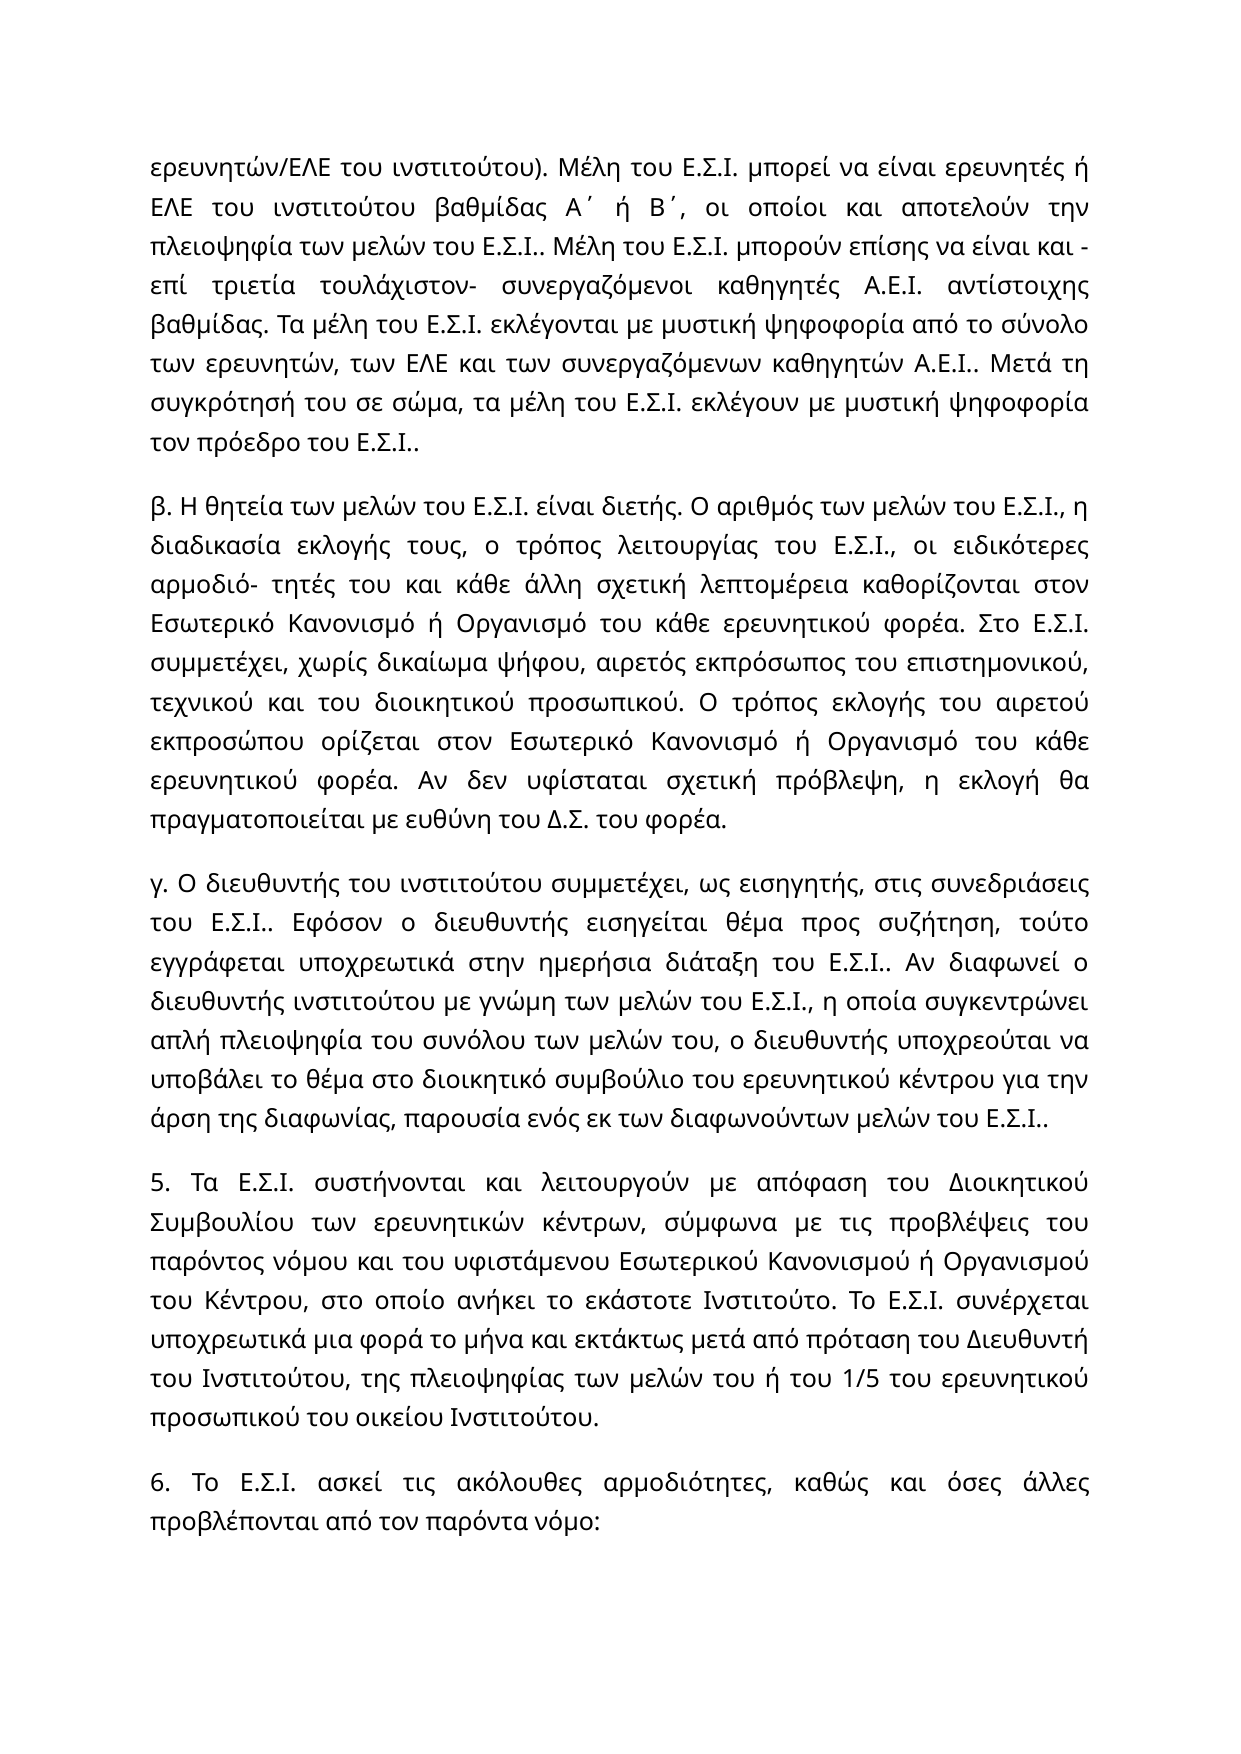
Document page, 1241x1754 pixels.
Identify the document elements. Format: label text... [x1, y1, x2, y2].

text 6. Το Ε.Σ.Ι. ασκεί τις ακόλουθες αρμοδιότητες, καθώς και όσες άλλες προβλέπονται από τον παρόντα νόμο: [150, 1464, 1090, 1537]
text γ. Ο διευθυντής του ινστιτούτου συμμετέχει, ως εισηγητής, στις συνεδριάσεις του Ε.Σ.Ι.. Εφόσον ο διευθυντής εισηγείται θέμα προς συζήτηση, τούτο εγγράφεται υποχρεωτικά στην ημερήσια διάταξη του Ε.Σ.Ι.. Αν διαφωνεί ο διευθυντής ινστιτούτου με γνώμη των μελών του Ε.Σ.Ι., η οποία συγκεντρώνει απλή πλειοψηφία του συνόλου των μελών του, ο διευθυντής υποχρεούται να υποβάλει το θέμα στο διοικητικό συμβούλιο του ερευνητικού κέντρου για την άρση της διαφωνίας, παρουσία ενός εκ των διαφωνούντων μελών του Ε.Σ.Ι.. [150, 866, 1090, 1135]
text 5. Τα Ε.Σ.Ι. συστήνονται και λειτουργούν με απόφαση του Διοικητικού Συμβουλίου των ερευνητικών κέντρων, σύμφωνα με τις προβλέψεις του παρόντος νόμου και του υφιστάμενου Εσωτερικού Κανονισμού ή Οργανισμού του Κέντρου, στο οποίο ανήκει το εκάστοτε Ινστιτούτο. Το Ε.Σ.Ι. συνέρχεται υποχρεωτικά μια φορά το μήνα και εκτάκτως μετά από πρόταση του Διευθυντή του Ινστιτούτου, της πλειοψηφίας των μελών του ή του 1/5 του ερευνητικού προσωπικού του οικείου Ινστιτούτου. [150, 1165, 1090, 1434]
text β. Η θητεία των μελών του Ε.Σ.Ι. είναι διετής. Ο αριθμός των μελών του Ε.Σ.Ι., η διαδικασία εκλογής τους, ο τρόπος λειτουργίας του Ε.Σ.Ι., οι ειδικότερες αρμοδιό- τητές του και κάθε άλλη σχετική λεπτομέρεια καθορίζονται στον Εσωτερικό Κανονισμό ή Οργανισμό του κάθε ερευνητικού φορέα. Στο Ε.Σ.Ι. συμμετέχει, χωρίς δικαίωμα ψήφου, αιρετός εκπρόσωπος του επιστημονικού, τεχνικού και του διοικητικού προσωπικού. Ο τρόπος εκλογής του αιρετού εκπροσώπου ορίζεται στον Εσωτερικό Κανονισμό ή Οργανισμό του κάθε ερευνητικού φορέα. Αν δεν υφίσταται σχετική πρόβλεψη, η εκλογή θα πραγματοποιείται με ευθύνη του Δ.Σ. του φορέα. [150, 488, 1090, 836]
text ερευνητών/ΕΛΕ του ινστιτούτου). Μέλη του Ε.Σ.Ι. μπορεί να είναι ερευνητές ή ΕΛΕ του ινστιτούτου βαθμίδας Α΄ ή Β΄, οι οποίοι και αποτελούν την πλειοψηφία των μελών του Ε.Σ.Ι.. Μέλη του Ε.Σ.Ι. μπορούν επίσης να είναι και -επί τριετία τουλάχιστον- συνεργαζόμενοι καθηγητές Α.Ε.Ι. αντίστοιχης βαθμίδας. Τα μέλη του Ε.Σ.Ι. εκλέγονται με μυστική ψηφοφορία από το σύνολο των ερευνητών, των ΕΛΕ και των συνεργαζόμενων καθηγητών Α.Ε.Ι.. Μετά τη συγκρότησή του σε σώμα, τα μέλη του Ε.Σ.Ι. εκλέγουν με μυστική ψηφοφορία τον πρόεδρο του Ε.Σ.Ι.. [150, 150, 1090, 458]
